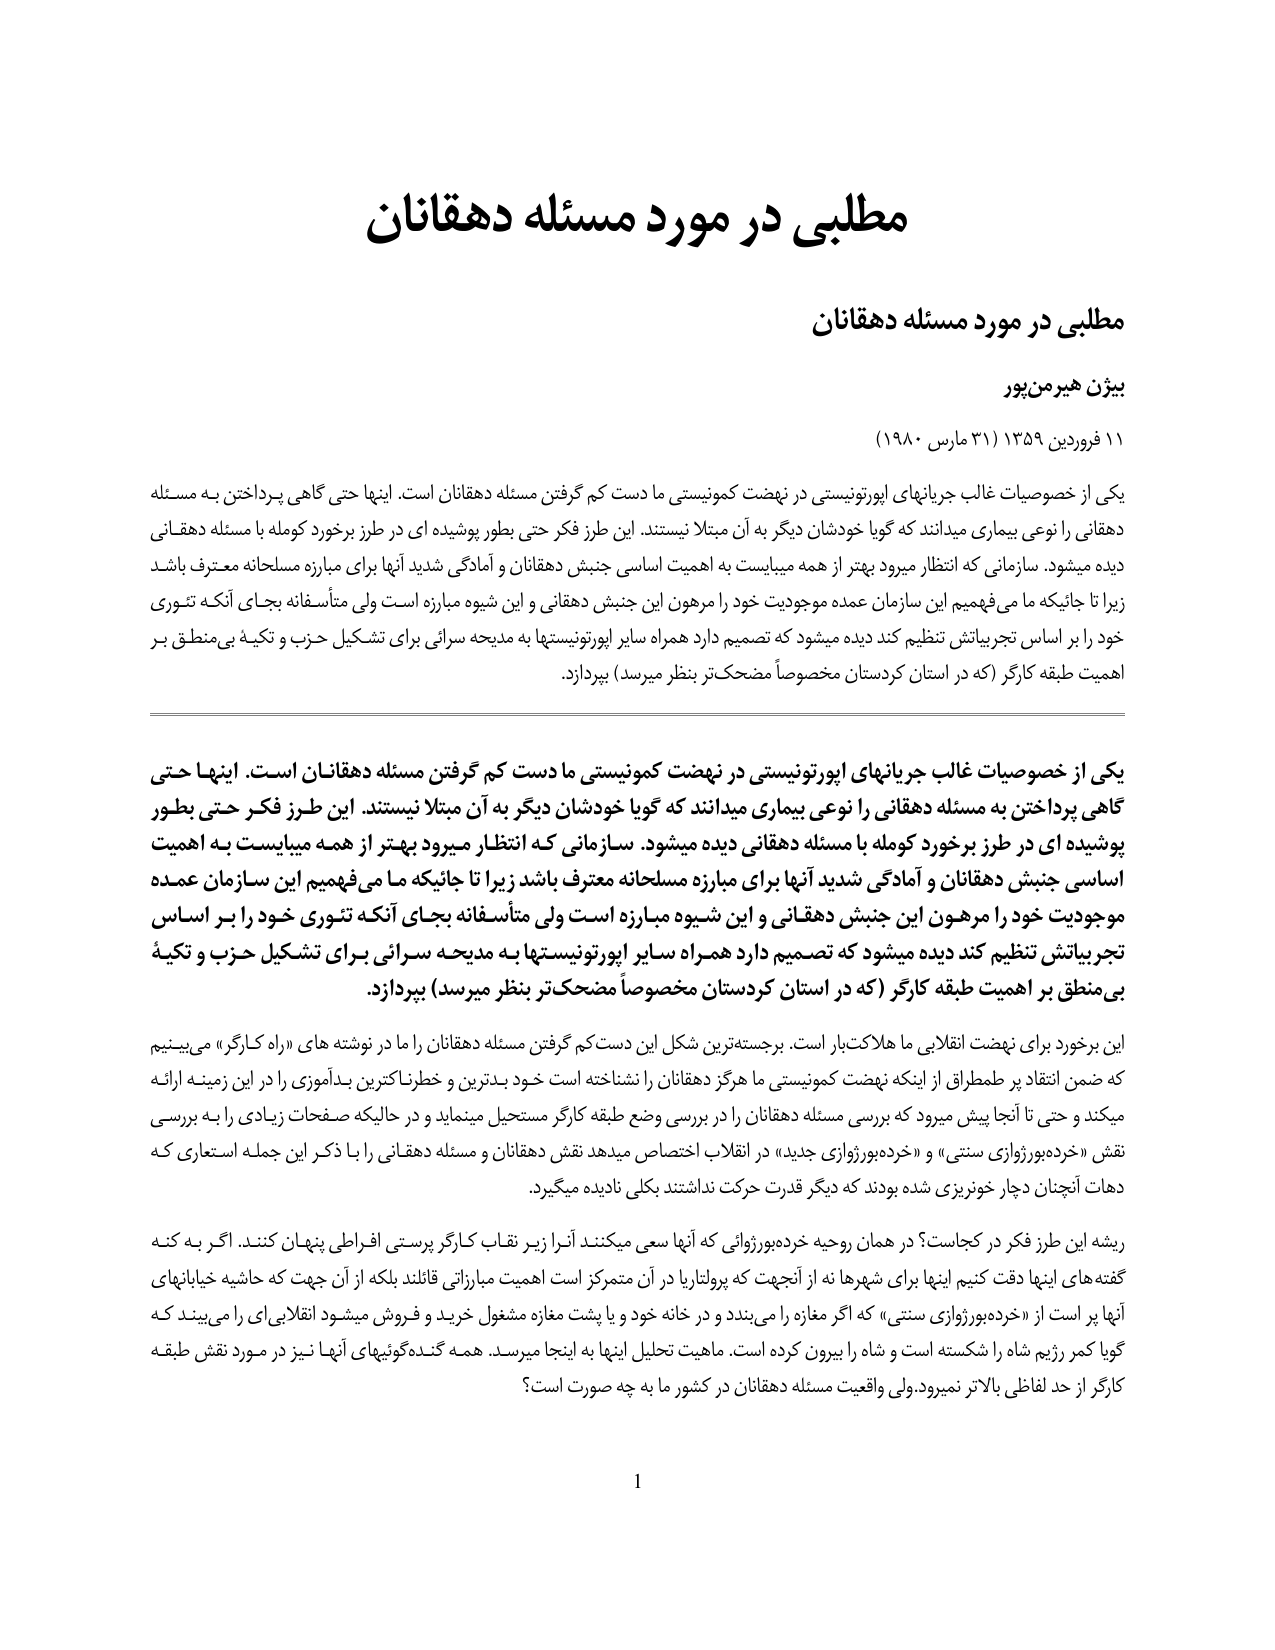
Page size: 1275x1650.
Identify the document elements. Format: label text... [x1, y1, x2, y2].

text بیژن هیرمن‌پور [150, 367, 1125, 403]
subtitle مطلبی در مورد مسئله دهقانان [150, 297, 1125, 345]
text ۱۱ فروردین ۱۳۵۹ (۳۱ مارس ۱۹۸۰) [150, 421, 1125, 457]
text یکی از خصوصیات غالب جریانهای اپورتونیستی در نهضت کمونیستی ما دست کم گرفتن مسئله دهقانان است. اینها حتی گاهی پرداختن به مسئله دهقانی را نوعی بیماری میدانند که گویا خودشان دیگر به آن مبتلا نیستند. این طرز فکر حتی بطور پوشیده ای در طرز برخورد کومله با مسئله دهقانی دیده میشود. سازمانی که انتظار میرود بهتر از همه میبایست به اهمیت اساسی جنبش دهقانان و آمادگی شدید آنها برای مبارزه مسلحانه معترف باشد زیرا تا جائیکه ما می‌فهمیم این سازمان عمده موجودیت خود را مرهون این جنبش دهقانی و این شیوه مبارزه است ولی متأسفانه بجای آنکه تئوری خود را بر اساس تجربیاتش تنظیم کند دیده میشود که تصمیم دارد همراه سایر اپورتونیستها به مدیحه سرائی برای تشکیل حزب و تکیۀ بی‌منطق بر اهمیت طبقه کارگر (که در استان کردستان مخصوصاً مضحک‌تر بنظر میرسد) بپردازد. [150, 754, 1125, 1007]
text یکی از خصوصیات غالب جریانهای اپورتونیستی در نهضت کمونیستی ما دست کم گرفتن مسئله دهقانان است. اینها حتی گاهی پرداختن به مسئله دهقانی را نوعی بیماری میدانند که گویا خودشان دیگر به آن مبتلا نیستند. این طرز فکر حتی بطور پوشیده ای در طرز برخورد کومله با مسئله دهقانی دیده میشود. سازمانی که انتظار میرود بهتر از همه میبایست به اهمیت اساسی جنبش دهقانان و آمادگی شدید آنها برای مبارزه مسلحانه معترف باشد زیرا تا جائیکه ما می‌فهمیم این سازمان عمده موجودیت خود را مرهون این جنبش دهقانی و این شیوه مبارزه است ولی متأسفانه بجای آنکه تئوری خود را بر اساس تجربیاتش تنظیم کند دیده میشود که تصمیم دارد همراه سایر اپورتونیستها به مدیحه سرائی برای تشکیل حزب و تکیۀ بی‌منطق بر اهمیت طبقه کارگر (که در استان کردستان مخصوصاً مضحک‌تر بنظر میرسد) بپردازد. [150, 475, 1125, 692]
text ریشه این طرز فکر در کجاست؟ در همان روحیه خرده‌بورژوائی که آنها سعی میکنند آنرا زیر نقاب کارگر پرستی افراطی پنهان کنند. اگر به کنه گفته‌های اینها دقت کنیم اینها برای شهرها نه از آنجهت که پرولتاریا در آن متمرکز است اهمیت مبارزاتی قائلند بلکه از آن جهت که حاشیه خیابانهای آنها پر است از «خرده‌بورژوازی سنتی» که اگر مغازه را می‌بندد و در خانه خود و یا پشت مغازه مشغول خرید و فروش میشود انقلابی‌ای را می‌بیند که گویا کمر رژیم شاه را شکسته است و شاه را بیرون کرده است. ماهیت تحلیل اینها به اینجا میرسد. همه گنده‌گوئیهای آنها نیز در مورد نقش طبقه کارگر از حد لفاظی بالاتر نمیرود.ولی واقعیت مسئله دهقانان در کشور ما به چه صورت است؟ [150, 1223, 1125, 1404]
text این برخورد برای نهضت انقلابی ما هلاکت‌بار است. برجسته‌ترین شکل این دست‌‌کم گرفتن مسئله دهقانان را ما در نوشته های «راه کارگر» می‌بینیم که ضمن انتقاد پر طمطراق از اینکه نهضت کمونیستی ما هرگز دهقانان را نشناخته است خود بدترین و خطرناکترین بدآموزی را در این زمینه ارائه میکند و حتی تا آنجا پیش میرود که بررسی مسئله دهقانان را در بررسی وضع طبقه کارگر مستحیل مینماید و در حالیکه صفحات زیادی را به بررسی نقش «خرده‌بورژوازی سنتی» و «خرده‌بورژوازی جدید» در انقلاب اختصاص میدهد نقش دهقانان و مسئله دهقانی را با ذکر این جمله استعاری که دهات آنچنان دچار خونریزی شده بودند که دیگر قدرت حرکت نداشتند بکلی نادیده میگیرد. [150, 1025, 1125, 1206]
title مطلبی در مورد مسئله دهقانان [150, 175, 1125, 259]
